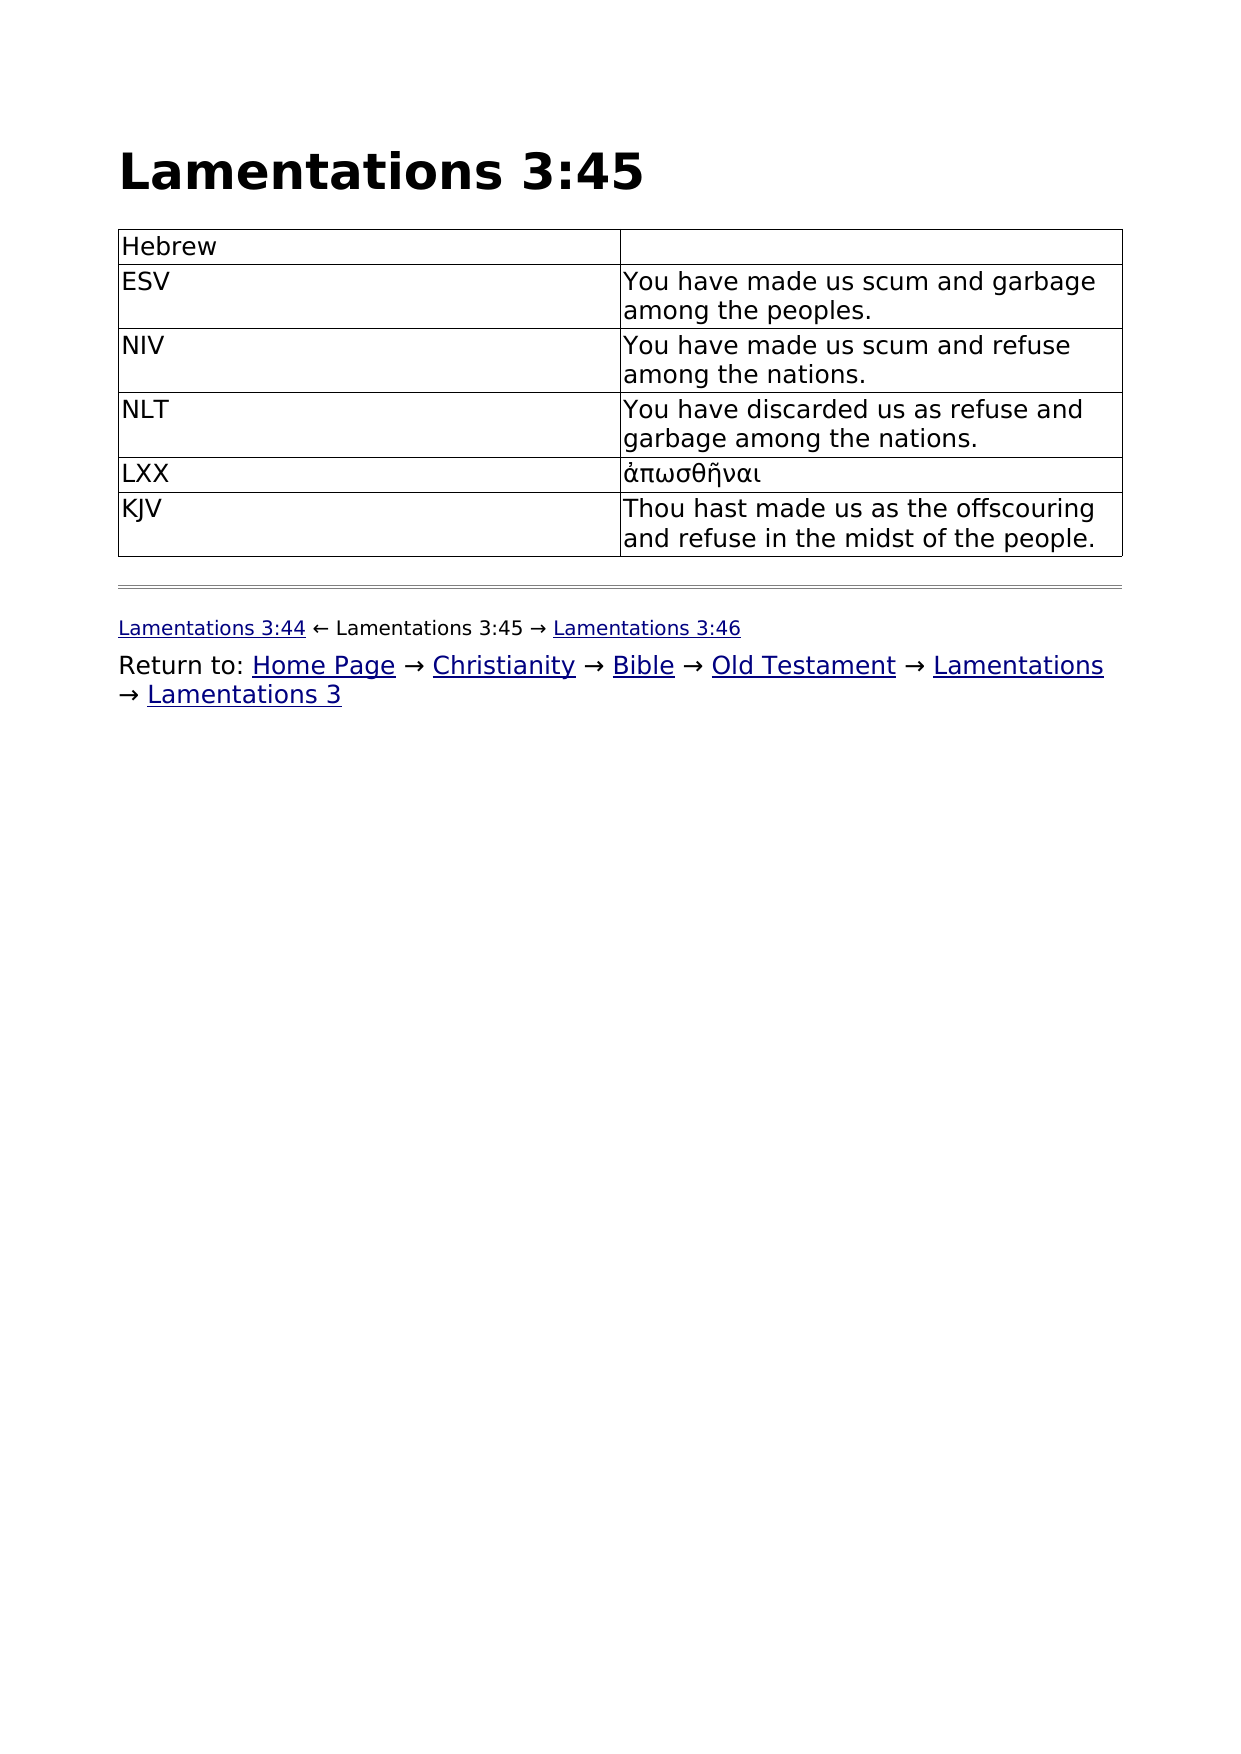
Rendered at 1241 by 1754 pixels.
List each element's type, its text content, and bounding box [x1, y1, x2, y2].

table_cell Thou hast made us as the offscouring and refuse in the midst of the people. [621, 493, 1122, 556]
table_cell NIV [119, 329, 620, 392]
table_cell You have discarded us as refuse and garbage among the nations. [621, 393, 1122, 457]
text Lamentations 3:44 ← Lamentations 3:45 → Lamentations 3:46 [118, 617, 1122, 651]
table_cell You have made us scum and refuse among the nations. [621, 329, 1122, 392]
table_cell KJV [119, 493, 620, 556]
text Return to: Home Page → Christianity → Bible → Old Testament → Lamentations → Lamentations 3 [118, 651, 1122, 709]
table_cell LXX [119, 458, 620, 492]
table_header Hebrew [119, 230, 620, 264]
table_cell ESV [119, 265, 620, 328]
table_header [621, 230, 1122, 264]
subtitle Lamentations 3:45 [118, 143, 1122, 201]
table_cell ἀπωσθῆναι [621, 458, 1122, 492]
table_cell You have made us scum and garbage among the peoples. [621, 265, 1122, 328]
table_cell NLT [119, 393, 620, 457]
